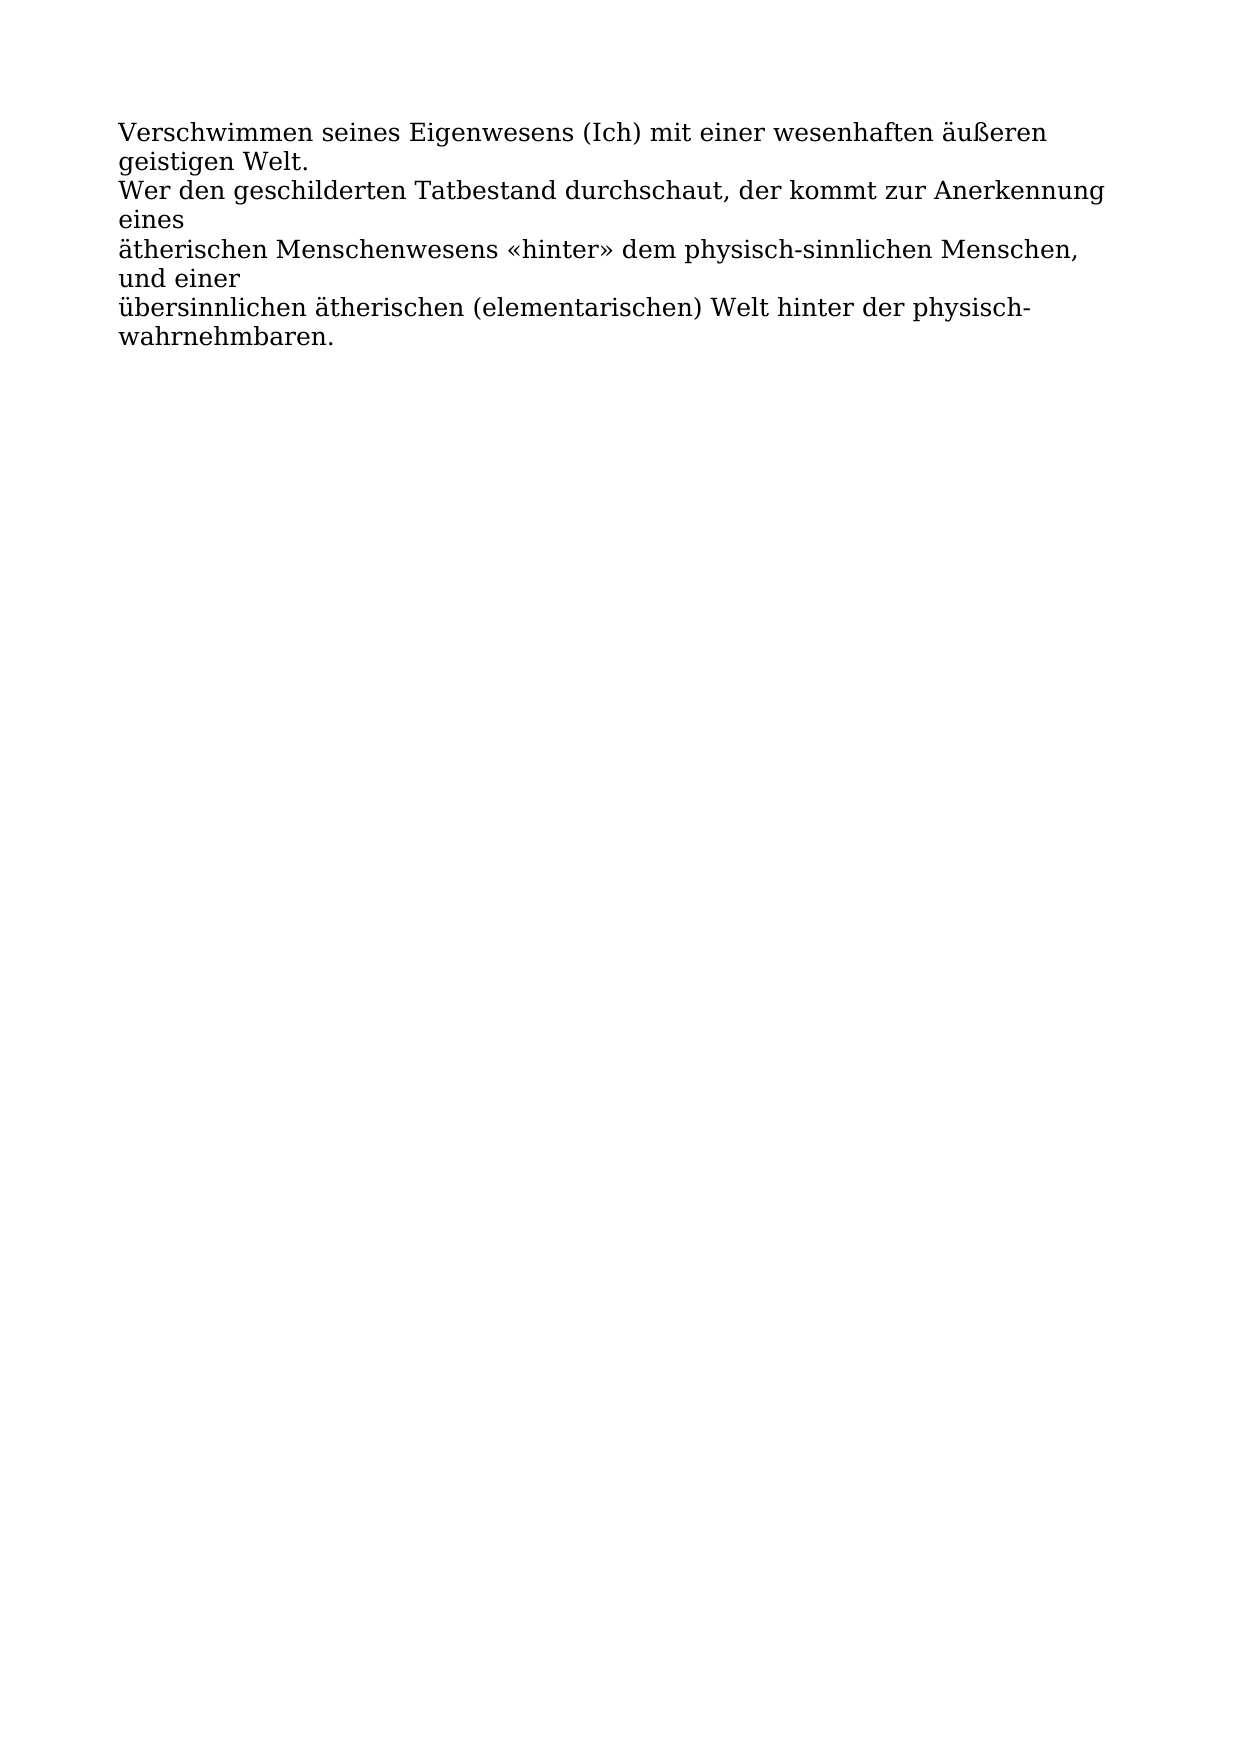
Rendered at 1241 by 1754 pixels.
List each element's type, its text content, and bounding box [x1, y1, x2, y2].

text Verschwimmen seines Eigenwesens (Ich) mit einer wesenhaften äußeren geistigen Welt. [118, 118, 1122, 176]
text übersinnlichen ätherischen (elementarischen) Welt hinter der physisch-wahrnehmbaren. [118, 293, 1122, 351]
text ätherischen Menschenwesens «hinter» dem physisch-sinnlichen Menschen, und einer [118, 235, 1122, 293]
text Wer den geschilderten Tatbestand durchschaut, der kommt zur Anerkennung eines [118, 176, 1122, 235]
